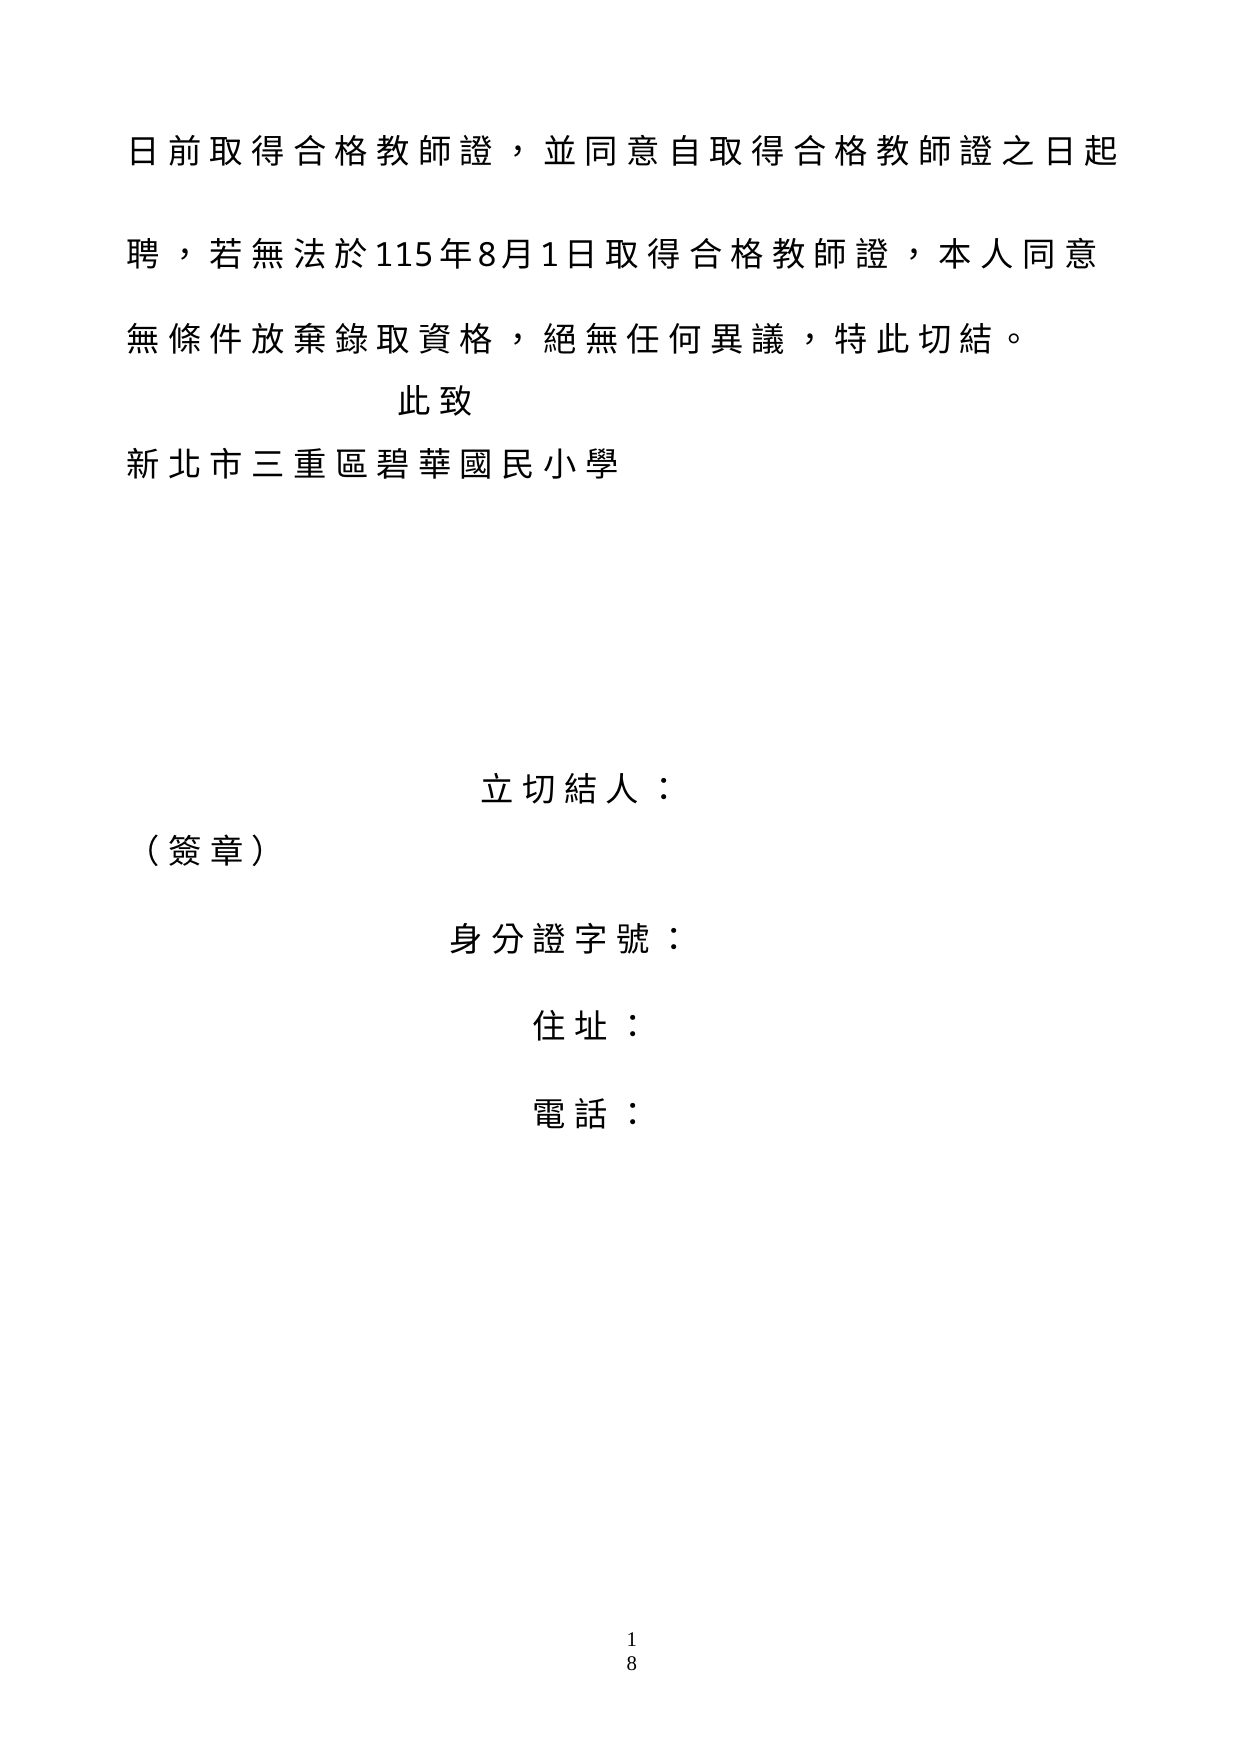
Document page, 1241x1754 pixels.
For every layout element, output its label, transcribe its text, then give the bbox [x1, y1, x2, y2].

text 身分證字號： [122, 895, 1133, 958]
text 住址： [122, 983, 1133, 1045]
text 此致 [122, 358, 1133, 420]
text 立切結人： （簽章） [122, 745, 1133, 870]
text 電話： [122, 1070, 1133, 1133]
text 新北市三重區碧華國民小學 [122, 420, 1133, 483]
text 日前取得合格教師證，並同意自取得合格教師證之日起聘，若無法於115年8月1日取得合格教師證，本人同意無條件放棄錄取資格，絕無任何異議，特此切結。 [122, 108, 1133, 358]
